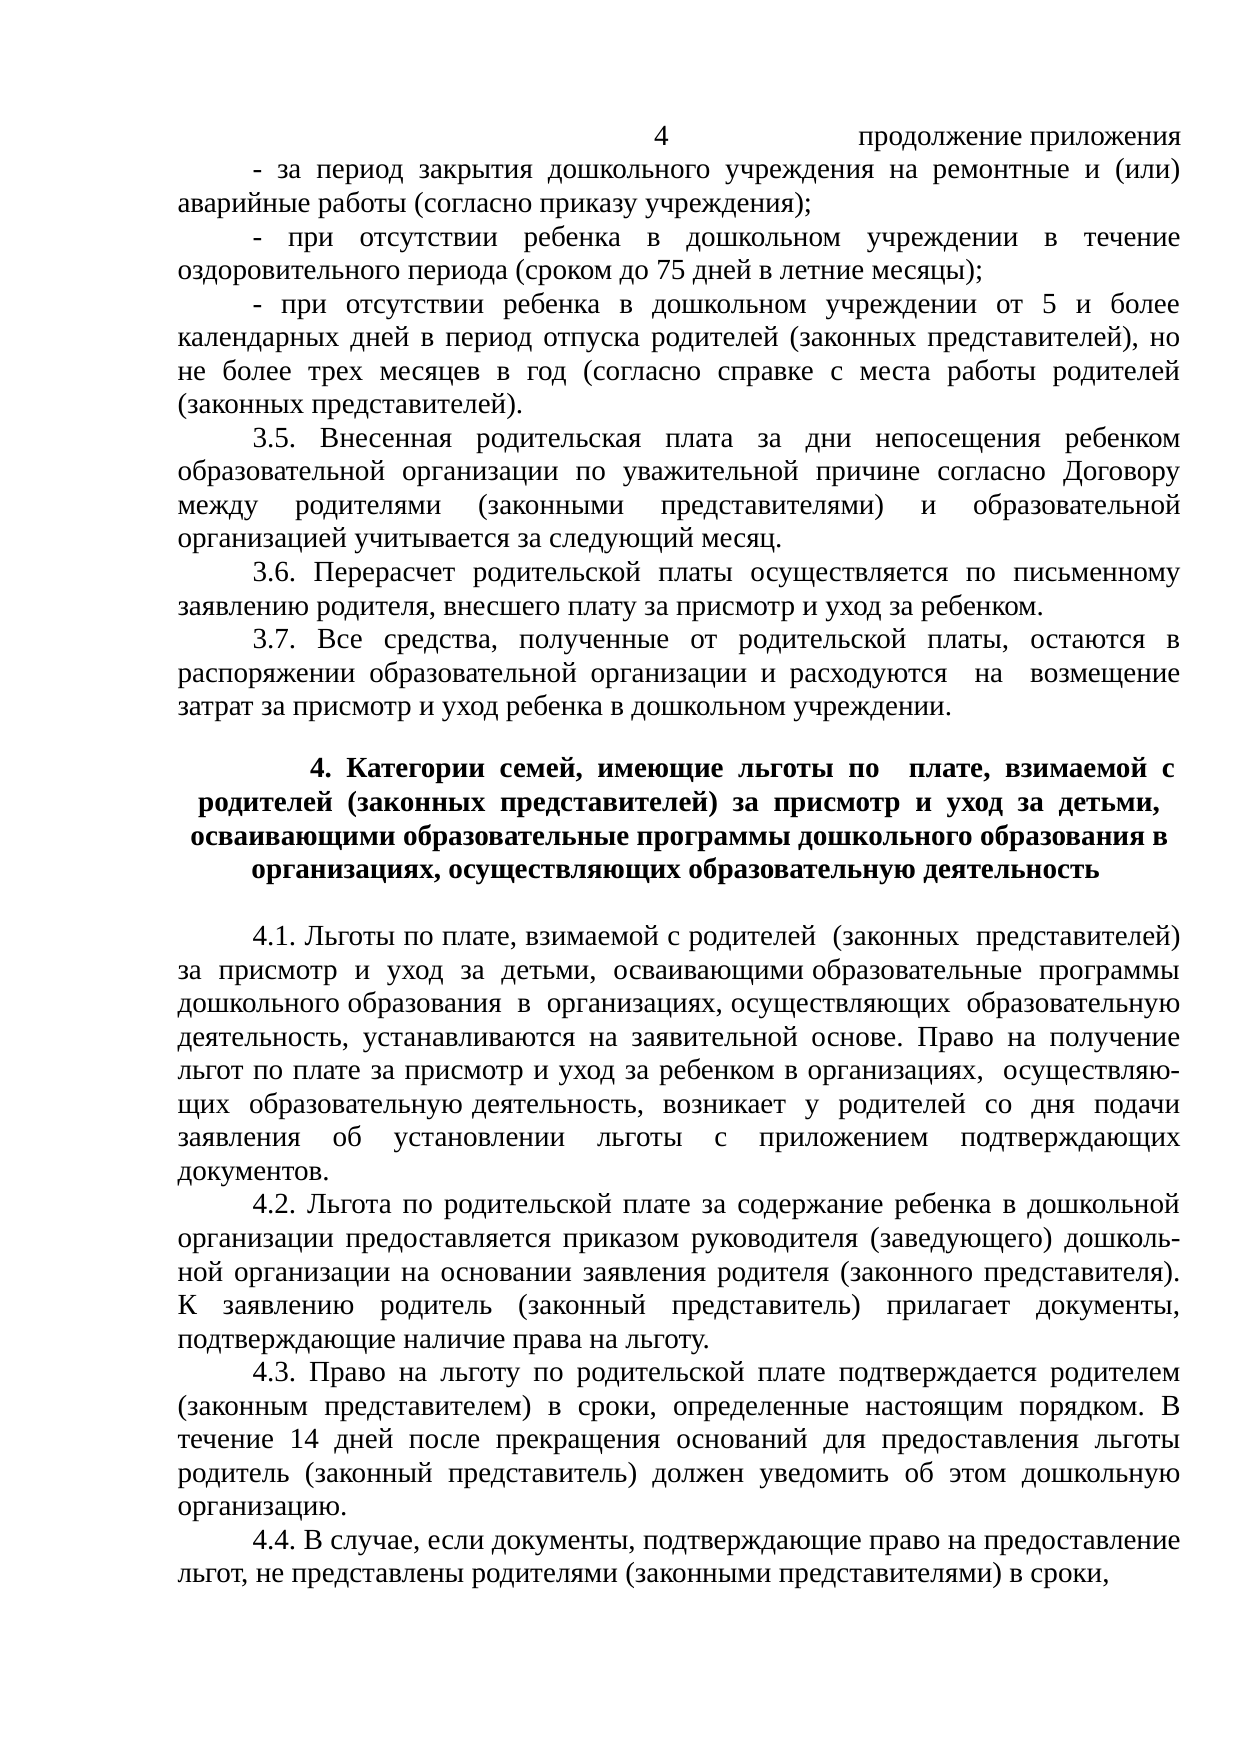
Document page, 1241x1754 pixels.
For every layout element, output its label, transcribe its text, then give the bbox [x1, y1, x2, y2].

text 4.1. Льготы по плате, взимаемой с родителей (законных представителей) за присмотр и уход за детьми, осваивающими образовательные программы дошкольного образования в организациях, осуществляющих образовательную деятельность, устанавливаются на заявительной основе. Право на получение льгот по плате за присмотр и уход за ребенком в организациях, осуществляю-щих образовательную деятельность, возникает у родителей со дня подачи заявления об установлении льготы с приложением подтверждающих документов. [177, 918, 1181, 1187]
text - при отсутствии ребенка в дошкольном учреждении от 5 и более календарных дней в период отпуска родителей (законных представителей), но не более трех месяцев в год (согласно справке с места работы родителей (законных представителей). [177, 286, 1181, 420]
text 4 продолжение приложения [177, 118, 1181, 152]
text 3.7. Все средства, полученные от родительской платы, остаются в распоряжении образовательной организации и расходуются на возмещение затрат за присмотр и уход ребенка в дошкольном учреждении. [177, 621, 1181, 722]
text 3.5. Внесенная родительская плата за дни непосещения ребенком образовательной организации по уважительной причине согласно Договору между родителями (законными представителями) и образовательной организацией учитывается за следующий месяц. [177, 420, 1181, 554]
text 4.3. Право на льготу по родительской плате подтверждается родителем (законным представителем) в сроки, определенные настоящим порядком. В течение 14 дней после прекращения оснований для предоставления льготы родитель (законный представитель) должен уведомить об этом дошкольную организацию. [177, 1354, 1181, 1522]
text - при отсутствии ребенка в дошкольном учреждении в течение оздоровительного периода (сроком до 75 дней в летние месяцы); [177, 219, 1181, 286]
text 3.6. Перерасчет родительской платы осуществляется по письменному заявлению родителя, внесшего плату за присмотр и уход за ребенком. [177, 554, 1181, 621]
text - за период закрытия дошкольного учреждения на ремонтные и (или) аварийные работы (согласно приказу учреждения); [177, 152, 1181, 219]
text 4.2. Льгота по родительской плате за содержание ребенка в дошкольной организации предоставляется приказом руководителя (заведующего) дошколь-ной организации на основании заявления родителя (законного представителя). К заявлению родитель (законный представитель) прилагает документы, подтверждающие наличие права на льготу. [177, 1187, 1181, 1354]
text 4. Категории семей, имеющие льготы по плате, взимаемой с родителей (законных представителей) за присмотр и уход за детьми, осваивающими образовательные программы дошкольного образования в организациях, осуществляющих образовательную деятельность [177, 751, 1181, 885]
text 4.4. В случае, если документы, подтверждающие право на предоставление льгот, не представлены родителями (законными представителями) в сроки, [177, 1522, 1181, 1589]
